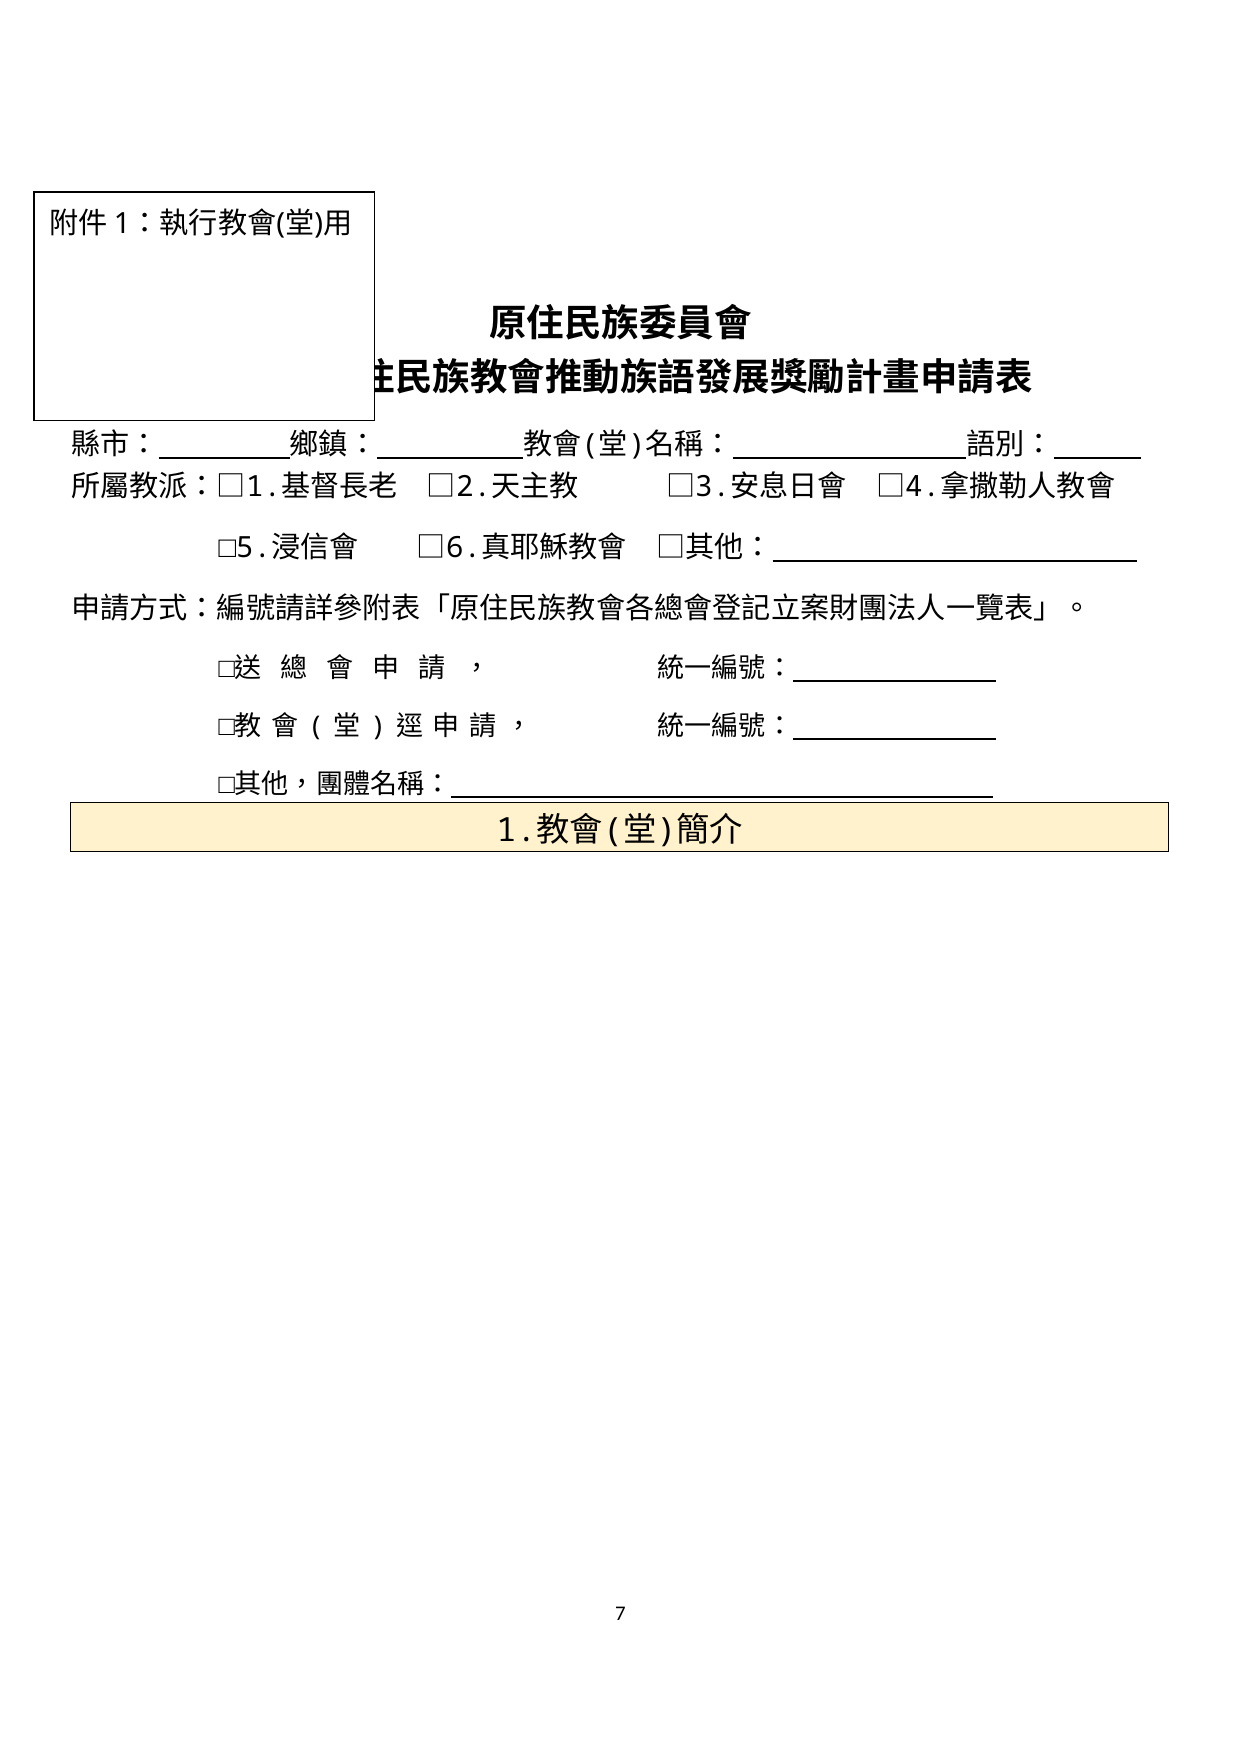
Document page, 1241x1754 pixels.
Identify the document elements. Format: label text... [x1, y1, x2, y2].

table_header 1.教會(堂)簡介 [71, 803, 1168, 851]
text 申請方式：編號請詳參附表「原住民族教會各總會登記立案財團法人一覽表」。 [71, 585, 1169, 627]
text □其他，團體名稱： [218, 762, 1169, 802]
text □5.浸信會 □6.真耶穌教會 □其他： [218, 524, 1169, 566]
text 縣市： 鄉鎮： 教會(堂)名稱： 語別： [71, 420, 1169, 463]
text □教會(堂)逕申請， 統一編號： [218, 704, 1169, 744]
text 所屬教派：□1.基督長老 □2.天主教 □3.安息日會 □4.拿撒勒人教會 [71, 463, 1169, 505]
text 112年原住民族教會推動族語發展獎勵計畫申請表 [375, 347, 1169, 402]
text 原住民族委員會 [375, 293, 1169, 347]
text 附件1：執行教會(堂)用 [49, 200, 359, 242]
text □送總會申請， 統一編號： [218, 646, 1169, 686]
